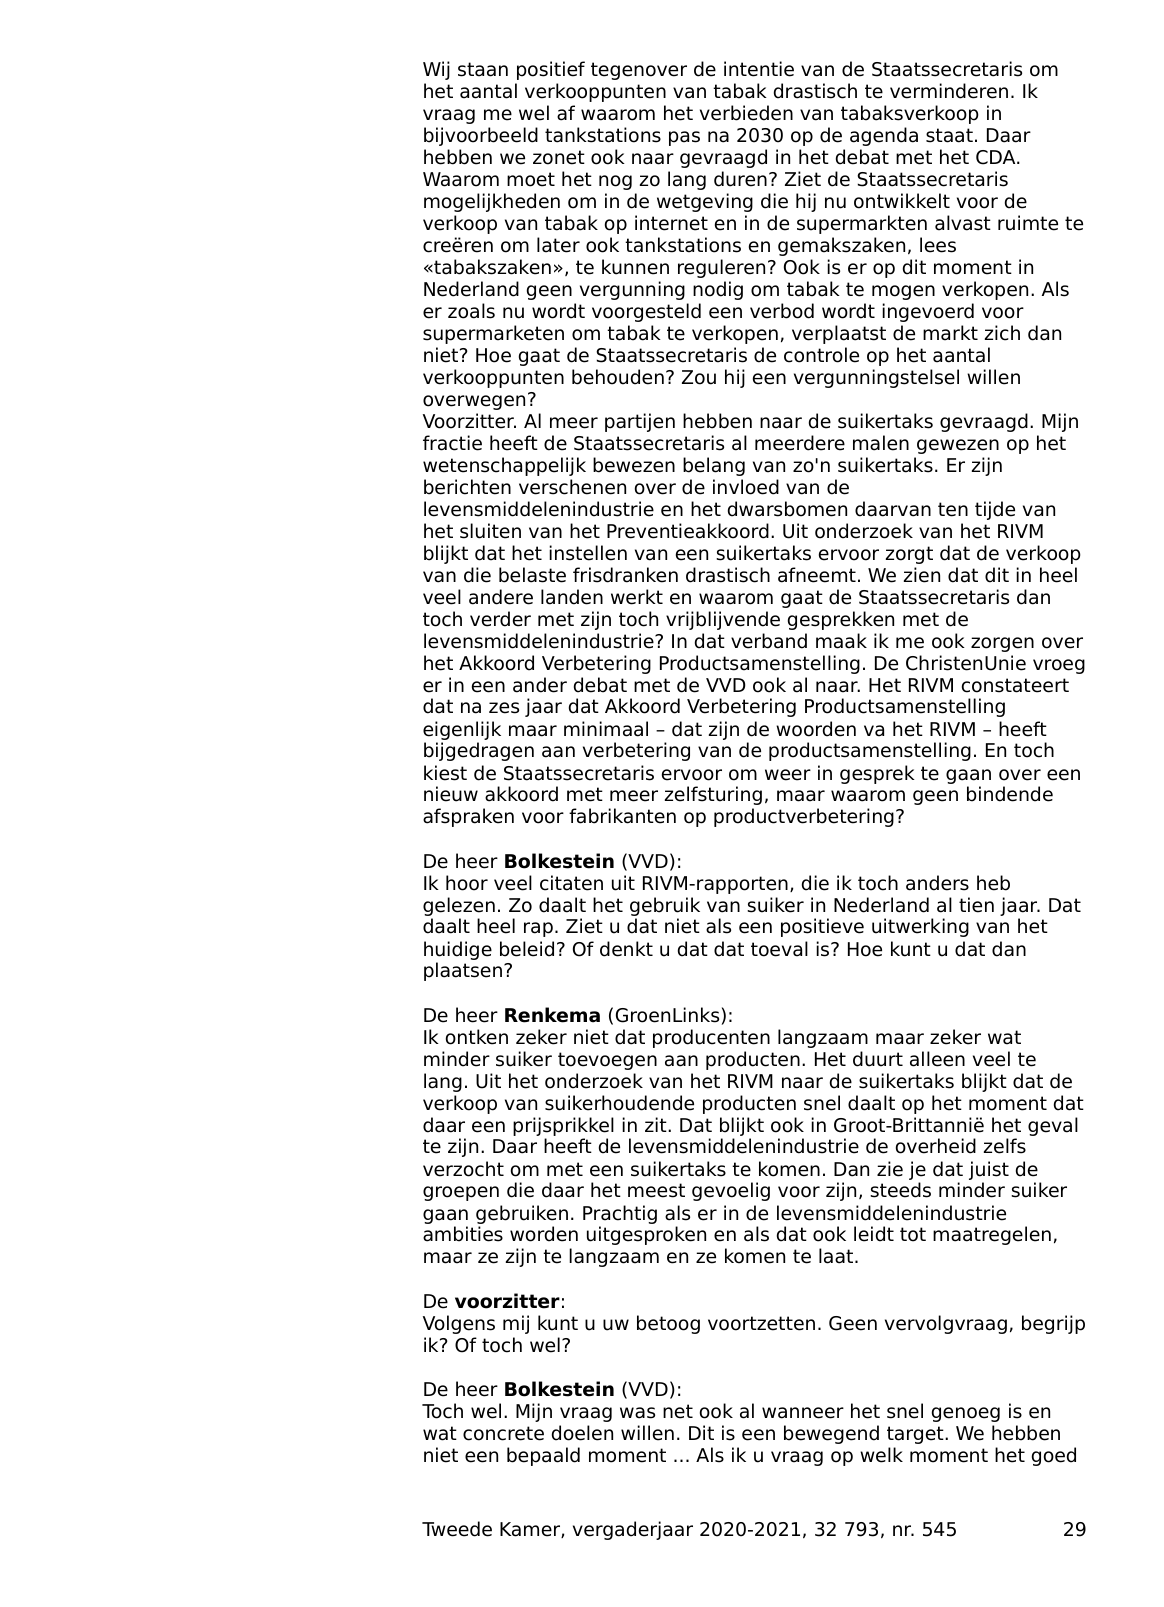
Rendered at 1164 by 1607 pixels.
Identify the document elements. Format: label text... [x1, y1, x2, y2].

text Ik hoor veel citaten uit RIVM-rapporten, die ik toch anders heb gelezen. Zo daalt het gebruik van suiker in Nederland al tien jaar. Dat daalt heel rap. Ziet u dat niet als een positieve uitwerking van het huidige beleid? Of denkt u dat dat toeval is? Hoe kunt u dat dan plaatsen? [422, 872, 1087, 982]
text De voorzitter: [422, 1291, 1087, 1312]
text De heer Renkema (GroenLinks): [422, 1004, 1087, 1027]
text De heer Bolkestein (VVD): [422, 851, 1087, 872]
text Voorzitter. Al meer partijen hebben naar de suikertaks gevraagd. Mijn fractie heeft de Staatssecretaris al meerdere malen gewezen op het wetenschappelijk bewezen belang van zo'n suikertaks. Er zijn berichten verschenen over de invloed van de levensmiddelenindustrie en het dwarsbomen daarvan ten tijde van het sluiten van het Preventieakkoord. Uit onderzoek van het RIVM blijkt dat het instellen van een suikertaks ervoor zorgt dat de verkoop van die belaste frisdranken drastisch afneemt. We zien dat dit in heel veel andere landen werkt en waarom gaat de Staatssecretaris dan toch verder met zijn toch vrijblijvende gesprekken met de levensmiddelenindustrie? In dat verband maak ik me ook zorgen over het Akkoord Verbetering Productsamenstelling. De ChristenUnie vroeg er in een ander debat met de VVD ook al naar. Het RIVM constateert dat na zes jaar dat Akkoord Verbetering Productsamenstelling eigenlijk maar minimaal – dat zijn de woorden va het RIVM – heeft bijgedragen aan verbetering van de productsamenstelling. En toch kiest de Staatssecretaris ervoor om weer in gesprek te gaan over een nieuw akkoord met meer zelfsturing, maar waarom geen bindende afspraken voor fabrikanten op productverbetering? [422, 411, 1087, 828]
text De heer Bolkestein (VVD): [422, 1379, 1087, 1401]
text Toch wel. Mijn vraag was net ook al wanneer het snel genoeg is en wat concrete doelen willen. Dit is een bewegend target. We hebben niet een bepaald moment ... Als ik u vraag op welk moment het goed [422, 1401, 1087, 1467]
text Ik ontken zeker niet dat producenten langzaam maar zeker wat minder suiker toevoegen aan producten. Het duurt alleen veel te lang. Uit het onderzoek van het RIVM naar de suikertaks blijkt dat de verkoop van suikerhoudende producten snel daalt op het moment dat daar een prijsprikkel in zit. Dat blijkt ook in Groot-Brittannië het geval te zijn. Daar heeft de levensmiddelenindustrie de overheid zelfs verzocht om met een suikertaks te komen. Dan zie je dat juist de groepen die daar het meest gevoelig voor zijn, steeds minder suiker gaan gebruiken. Prachtig als er in de levensmiddelenindustrie ambities worden uitgesproken en als dat ook leidt tot maatregelen, maar ze zijn te langzaam en ze komen te laat. [422, 1027, 1087, 1268]
text Wij staan positief tegenover de intentie van de Staatssecretaris om het aantal verkooppunten van tabak drastisch te verminderen. Ik vraag me wel af waarom het verbieden van tabaksverkoop in bijvoorbeeld tankstations pas na 2030 op de agenda staat. Daar hebben we zonet ook naar gevraagd in het debat met het CDA. Waarom moet het nog zo lang duren? Ziet de Staatssecretaris mogelijkheden om in de wetgeving die hij nu ontwikkelt voor de verkoop van tabak op internet en in de supermarkten alvast ruimte te creëren om later ook tankstations en gemakszaken, lees «tabakszaken», te kunnen reguleren? Ook is er op dit moment in Nederland geen vergunning nodig om tabak te mogen verkopen. Als er zoals nu wordt voorgesteld een verbod wordt ingevoerd voor supermarketen om tabak te verkopen, verplaatst de markt zich dan niet? Hoe gaat de Staatssecretaris de controle op het aantal verkooppunten behouden? Zou hij een vergunningstelsel willen overwegen? [422, 59, 1087, 411]
text Volgens mij kunt u uw betoog voortzetten. Geen vervolgvraag, begrijp ik? Of toch wel? [422, 1312, 1087, 1356]
